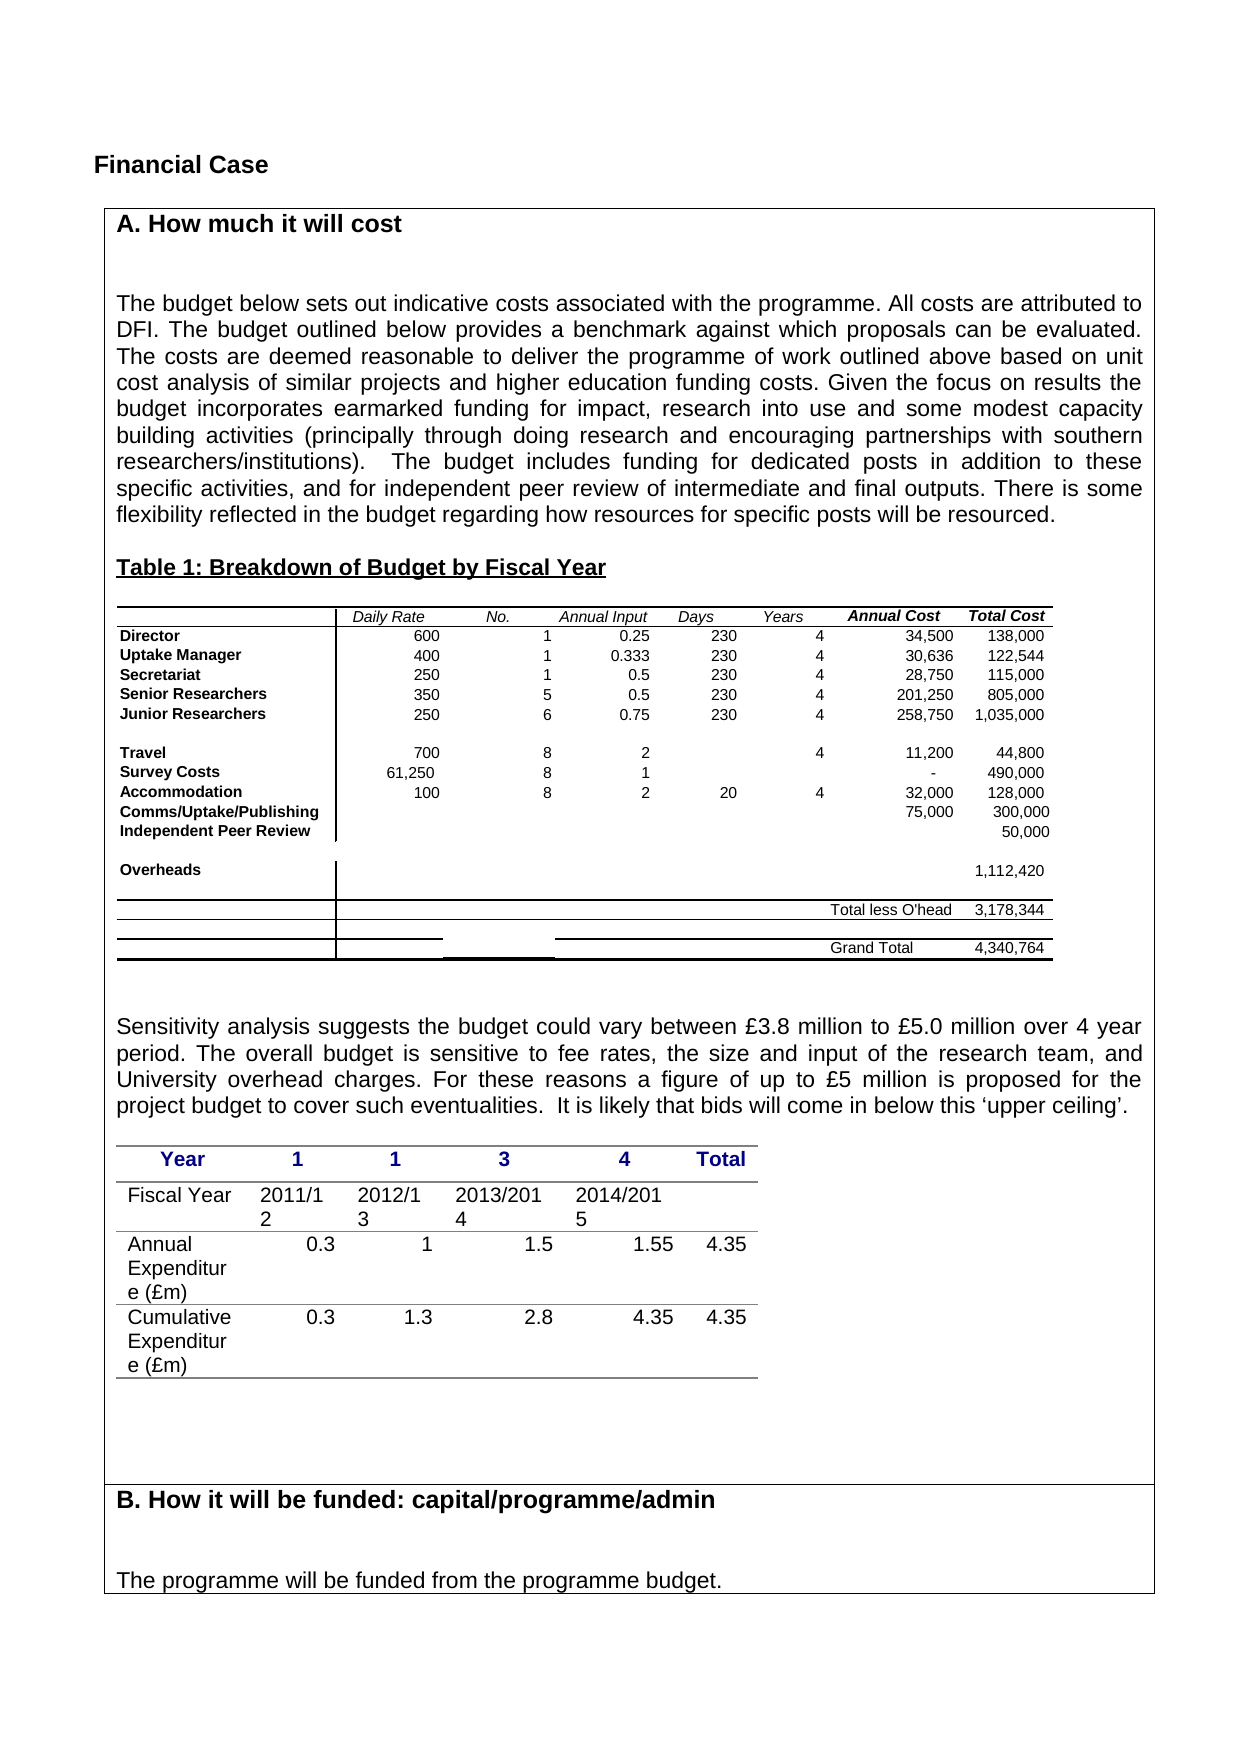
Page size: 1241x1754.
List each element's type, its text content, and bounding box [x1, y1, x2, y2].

table_cell B. How it will be funded: capital/programme/admin The programme will be funded from the programme budget. [105, 1485, 1154, 1593]
table_cell 1.5 [444, 1232, 564, 1304]
table_cell 0.3 [249, 1305, 346, 1377]
table_cell 2014/2015 [564, 1183, 684, 1231]
table_header A. How much it will cost The budget below sets out indicative costs associated with the programme. All costs are attributed to DFI. The budget outlined below provides a benchmark against which proposals can be evaluated. The costs are deemed reasonable to deliver the programme of work outlined above based on unit cost analysis of similar projects and higher education funding costs. Given the focus on results the budget incorporates earmarked funding for impact, research into use and some modest capacity building activities (principally through doing research and encouraging partnerships with southern researchers/institutions). The budget includes funding for dedicated posts in addition to these specific activities, and for independent peer review of intermediate and final outputs. There is some flexibility reflected in the budget regarding how resources for specific posts will be resourced. Table 1: Breakdown of Budget by Fiscal Year Sensitivity analysis suggests the budget could vary between £3.8 million to £5.0 million over 4 year period. The overall budget is sensitive to fee rates, the size and input of the research team, and University overhead charges. For these reasons a figure of up to £5 million is proposed for the project budget to cover such eventualities. It is likely that bids will come in below this ‘upper ceiling’. [105, 209, 1154, 1484]
table_header Year [116, 1147, 249, 1181]
table_cell 2013/2014 [444, 1183, 564, 1231]
table_cell 4.35 [685, 1305, 758, 1377]
table_header Total [685, 1147, 758, 1181]
table_cell 2012/13 [346, 1183, 444, 1231]
table_cell [685, 1183, 758, 1231]
table_header 4 [564, 1147, 684, 1181]
table_header 1 [346, 1147, 444, 1181]
table_cell 2.8 [444, 1305, 564, 1377]
table_cell Annual Expenditure (£m) [116, 1232, 249, 1304]
text Financial Case [93, 150, 1125, 179]
table_cell 0.3 [249, 1232, 346, 1304]
table_cell 4.35 [685, 1232, 758, 1304]
table_cell 1.55 [564, 1232, 684, 1304]
table_header 1 [249, 1147, 346, 1181]
table_header 3 [444, 1147, 564, 1181]
table_cell 4.35 [564, 1305, 684, 1377]
table_cell Cumulative Expenditure (£m) [116, 1305, 249, 1377]
table_cell 2011/12 [249, 1183, 346, 1231]
table_cell Fiscal Year [116, 1183, 249, 1231]
table_cell 1 [346, 1232, 444, 1304]
table_cell 1.3 [346, 1305, 444, 1377]
